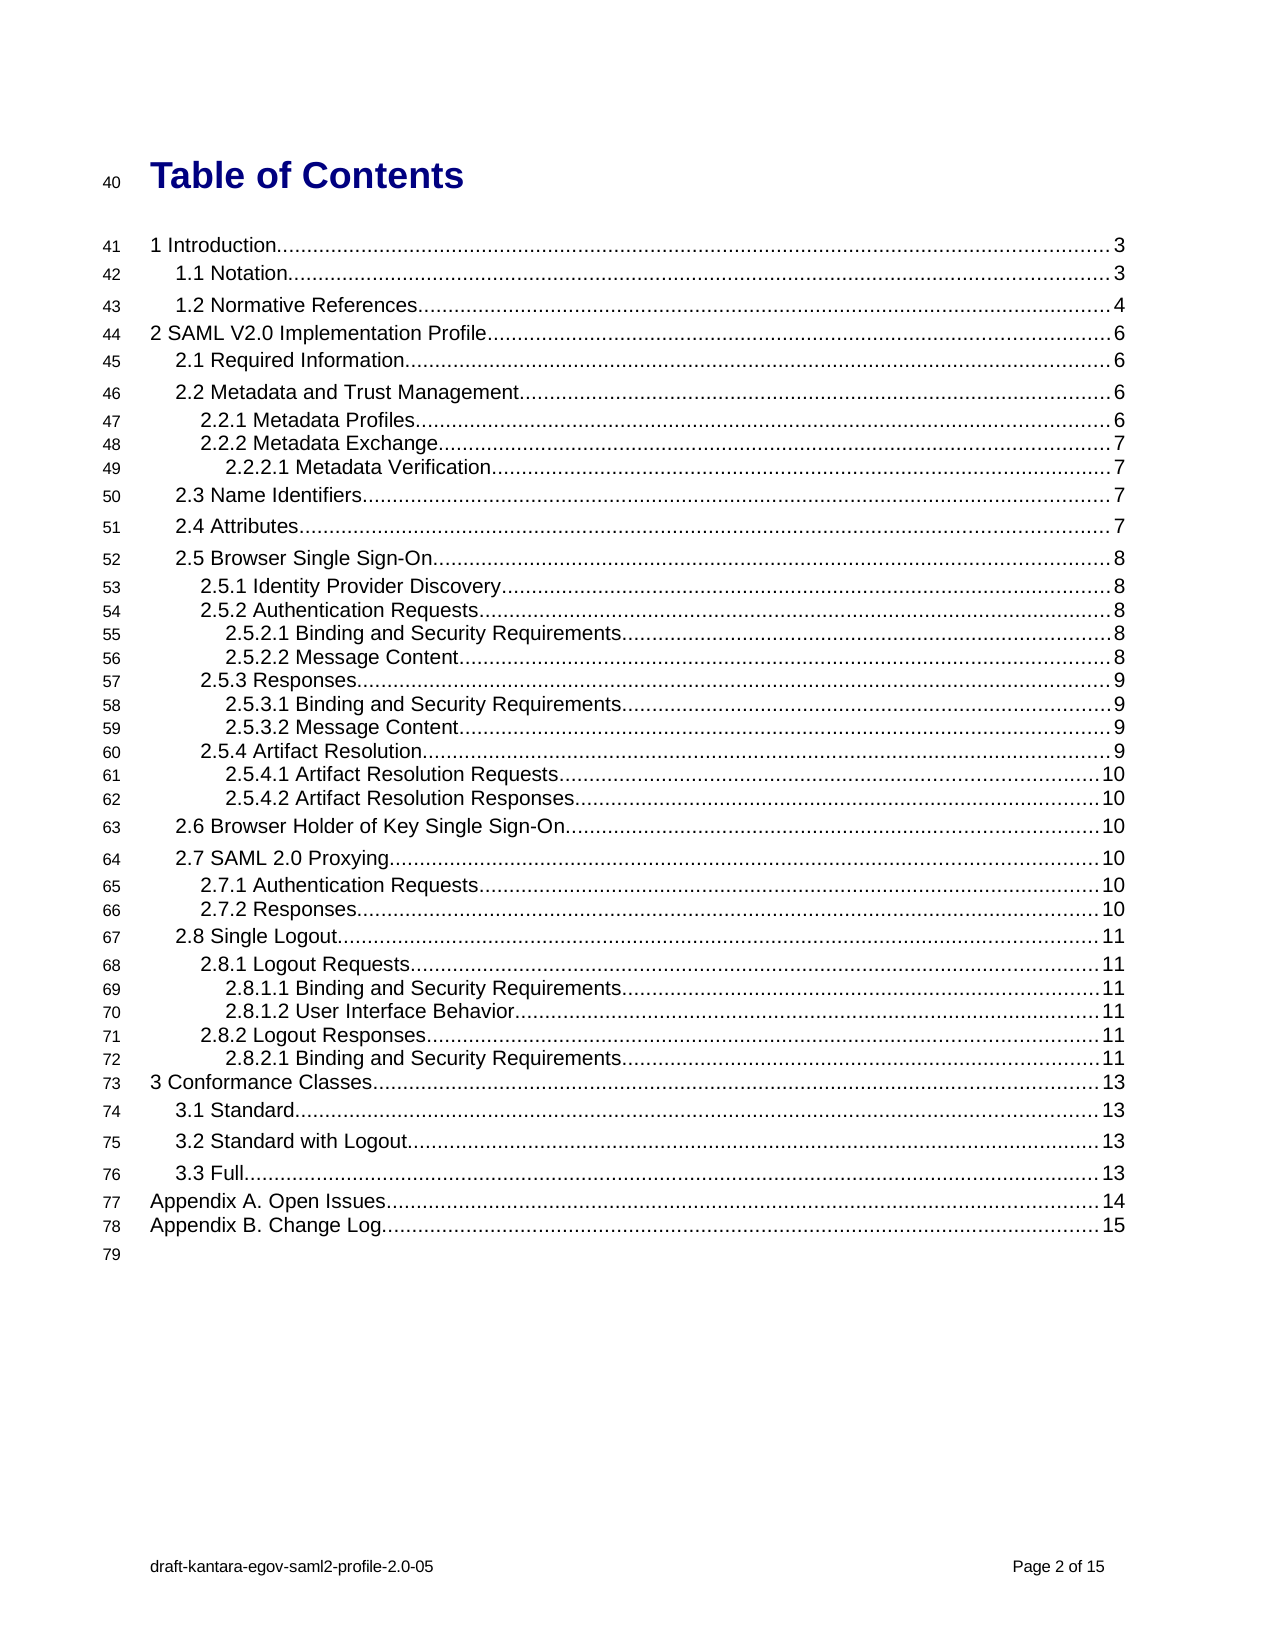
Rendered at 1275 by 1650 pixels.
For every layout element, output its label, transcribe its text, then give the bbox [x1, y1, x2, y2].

text 3.3 Full 13 [175, 1162, 1125, 1185]
text Appendix A. Open Issues 14 [150, 1189, 1125, 1213]
text 2.4 Attributes 7 [175, 515, 1125, 538]
text 2.5.2 Authentication Requests 8 [200, 598, 1125, 622]
text 2.2.2.1 Metadata Verification 7 [225, 455, 1125, 479]
text 1.1 Notation 3 [175, 261, 1125, 285]
text 2.6 Browser Holder of Key Single Sign-On 10 [175, 814, 1125, 838]
text 2.3 Name Identifiers 7 [175, 483, 1125, 507]
text 2.5.4.1 Artifact Resolution Requests 10 [225, 763, 1125, 786]
text 2.2 Metadata and Trust Management 6 [175, 381, 1125, 404]
text 2.5.2.1 Binding and Security Requirements 8 [225, 622, 1125, 645]
text 3 Conformance Classes 13 [150, 1070, 1125, 1094]
text 2.1 Required Information 6 [175, 349, 1125, 372]
text 2.8.1.2 User Interface Behavior 11 [225, 1000, 1125, 1023]
text 2.8 Single Logout 11 [175, 925, 1125, 948]
text 2.5.3.1 Binding and Security Requirements 9 [225, 692, 1125, 716]
text 2.8.1.1 Binding and Security Requirements 11 [225, 976, 1125, 1000]
text 2.5.4.2 Artifact Resolution Responses 10 [225, 786, 1125, 810]
text 2.5.3.2 Message Content 9 [225, 716, 1125, 739]
text 2.5.2.2 Message Content 8 [225, 645, 1125, 669]
text Appendix B. Change Log 15 [150, 1213, 1125, 1237]
subtitle Table of Contents [150, 154, 1125, 196]
text 2.7.2 Responses 10 [200, 897, 1125, 921]
text 2.8.1 Logout Requests 11 [200, 953, 1125, 976]
text 2.5.3 Responses 9 [200, 669, 1125, 692]
text 2.5.4 Artifact Resolution 9 [200, 739, 1125, 763]
text 1.2 Normative References 4 [175, 293, 1125, 317]
text 3.1 Standard 13 [175, 1098, 1125, 1122]
text 3.2 Standard with Logout 13 [175, 1130, 1125, 1153]
text 2.8.2 Logout Responses 11 [200, 1023, 1125, 1047]
text 2.2.2 Metadata Exchange 7 [200, 432, 1125, 455]
text 2 SAML V2.0 Implementation Profile 6 [150, 321, 1125, 344]
text 2.5 Browser Single Sign-On 8 [175, 547, 1125, 570]
text 2.7 SAML 2.0 Proxying 10 [175, 846, 1125, 869]
text 2.7.1 Authentication Requests 10 [200, 874, 1125, 897]
text 1 Introduction 3 [150, 234, 1125, 257]
text 2.5.1 Identity Provider Discovery 8 [200, 574, 1125, 598]
text 2.8.2.1 Binding and Security Requirements 11 [225, 1047, 1125, 1070]
text 2.2.1 Metadata Profiles 6 [200, 408, 1125, 432]
